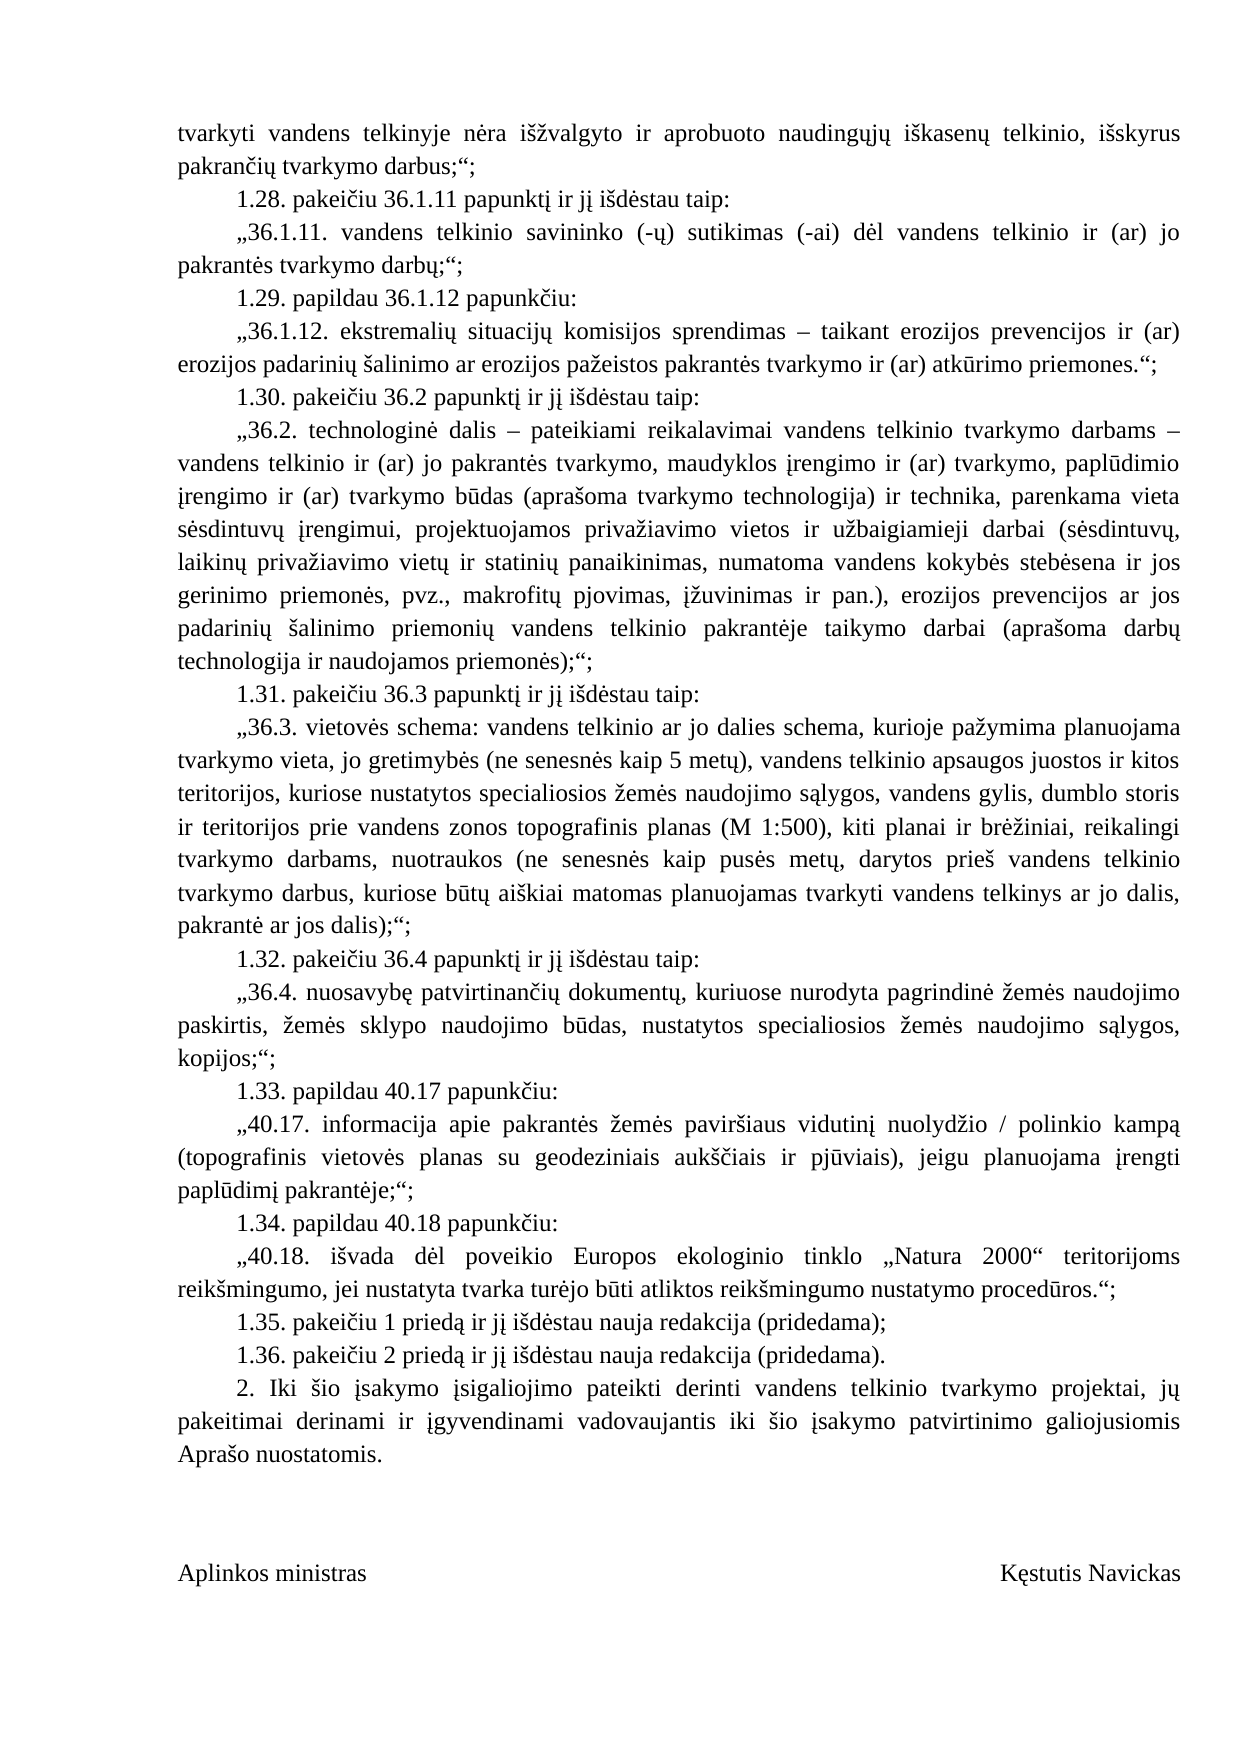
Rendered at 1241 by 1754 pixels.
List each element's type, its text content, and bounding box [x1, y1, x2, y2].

text Aplinkos ministras Kęstutis Navickas [177, 1558, 1181, 1587]
text 1.33. papildau 40.17 papunkčiu: [177, 1076, 1181, 1104]
text tvarkyti vandens telkinyje nėra išžvalgyto ir aprobuoto naudingųjų iškasenų telkinio, išskyrus pakrančių tvarkymo darbus;“; [177, 118, 1181, 180]
text 1.30. pakeičiu 36.2 papunktį ir jį išdėstau taip: [177, 382, 1181, 411]
text „36.2. technologinė dalis – pateikiami reikalavimai vandens telkinio tvarkymo darbams – vandens telkinio ir (ar) jo pakrantės tvarkymo, maudyklos įrengimo ir (ar) tvarkymo, paplūdimio įrengimo ir (ar) tvarkymo būdas (aprašoma tvarkymo technologija) ir technika, parenkama vieta sėsdintuvų įrengimui, projektuojamos privažiavimo vietos ir užbaigiamieji darbai (sėsdintuvų, laikinų privažiavimo vietų ir statinių panaikinimas, numatoma vandens kokybės stebėsena ir jos gerinimo priemonės, pvz., makrofitų pjovimas, įžuvinimas ir pan.), erozijos prevencijos ar jos padarinių šalinimo priemonių vandens telkinio pakrantėje taikymo darbai (aprašoma darbų technologija ir naudojamos priemonės);“; [177, 415, 1181, 675]
text 1.36. pakeičiu 2 priedą ir jį išdėstau nauja redakcija (pridedama). [177, 1340, 1181, 1369]
text 1.34. papildau 40.18 papunkčiu: [177, 1208, 1181, 1237]
text 1.28. pakeičiu 36.1.11 papunktį ir jį išdėstau taip: [177, 184, 1181, 213]
text „36.4. nuosavybę patvirtinančių dokumentų, kuriuose nurodyta pagrindinė žemės naudojimo paskirtis, žemės sklypo naudojimo būdas, nustatytos specialiosios žemės naudojimo sąlygos, kopijos;“; [177, 977, 1181, 1071]
text „40.18. išvada dėl poveikio Europos ekologinio tinklo „Natura 2000“ teritorijoms reikšmingumo, jei nustatyta tvarka turėjo būti atliktos reikšmingumo nustatymo procedūros.“; [177, 1241, 1181, 1303]
text 1.31. pakeičiu 36.3 papunktį ir jį išdėstau taip: [177, 679, 1181, 708]
text 1.32. pakeičiu 36.4 papunktį ir jį išdėstau taip: [177, 944, 1181, 972]
text 1.29. papildau 36.1.12 papunkčiu: [177, 283, 1181, 312]
text „36.1.12. ekstremalių situacijų komisijos sprendimas – taikant erozijos prevencijos ir (ar) erozijos padarinių šalinimo ar erozijos pažeistos pakrantės tvarkymo ir (ar) atkūrimo priemones.“; [177, 316, 1181, 378]
text 1.35. pakeičiu 1 priedą ir jį išdėstau nauja redakcija (pridedama); [177, 1307, 1181, 1336]
text „36.3. vietovės schema: vandens telkinio ar jo dalies schema, kurioje pažymima planuojama tvarkymo vieta, jo gretimybės (ne senesnės kaip 5 metų), vandens telkinio apsaugos juostos ir kitos teritorijos, kuriose nustatytos specialiosios žemės naudojimo sąlygos, vandens gylis, dumblo storis ir teritorijos prie vandens zonos topografinis planas (M 1:500), kiti planai ir brėžiniai, reikalingi tvarkymo darbams, nuotraukos (ne senesnės kaip pusės metų, darytos prieš vandens telkinio tvarkymo darbus, kuriose būtų aiškiai matomas planuojamas tvarkyti vandens telkinys ar jo dalis, pakrantė ar jos dalis);“; [177, 712, 1181, 939]
text „36.1.11. vandens telkinio savininko (-ų) sutikimas (-ai) dėl vandens telkinio ir (ar) jo pakrantės tvarkymo darbų;“; [177, 217, 1181, 279]
text 2. Iki šio įsakymo įsigaliojimo pateikti derinti vandens telkinio tvarkymo projektai, jų pakeitimai derinami ir įgyvendinami vadovaujantis iki šio įsakymo patvirtinimo galiojusiomis Aprašo nuostatomis. [177, 1373, 1181, 1468]
text „40.17. informacija apie pakrantės žemės paviršiaus vidutinį nuolydžio / polinkio kampą (topografinis vietovės planas su geodeziniais aukščiais ir pjūviais), jeigu planuojama įrengti paplūdimį pakrantėje;“; [177, 1109, 1181, 1203]
